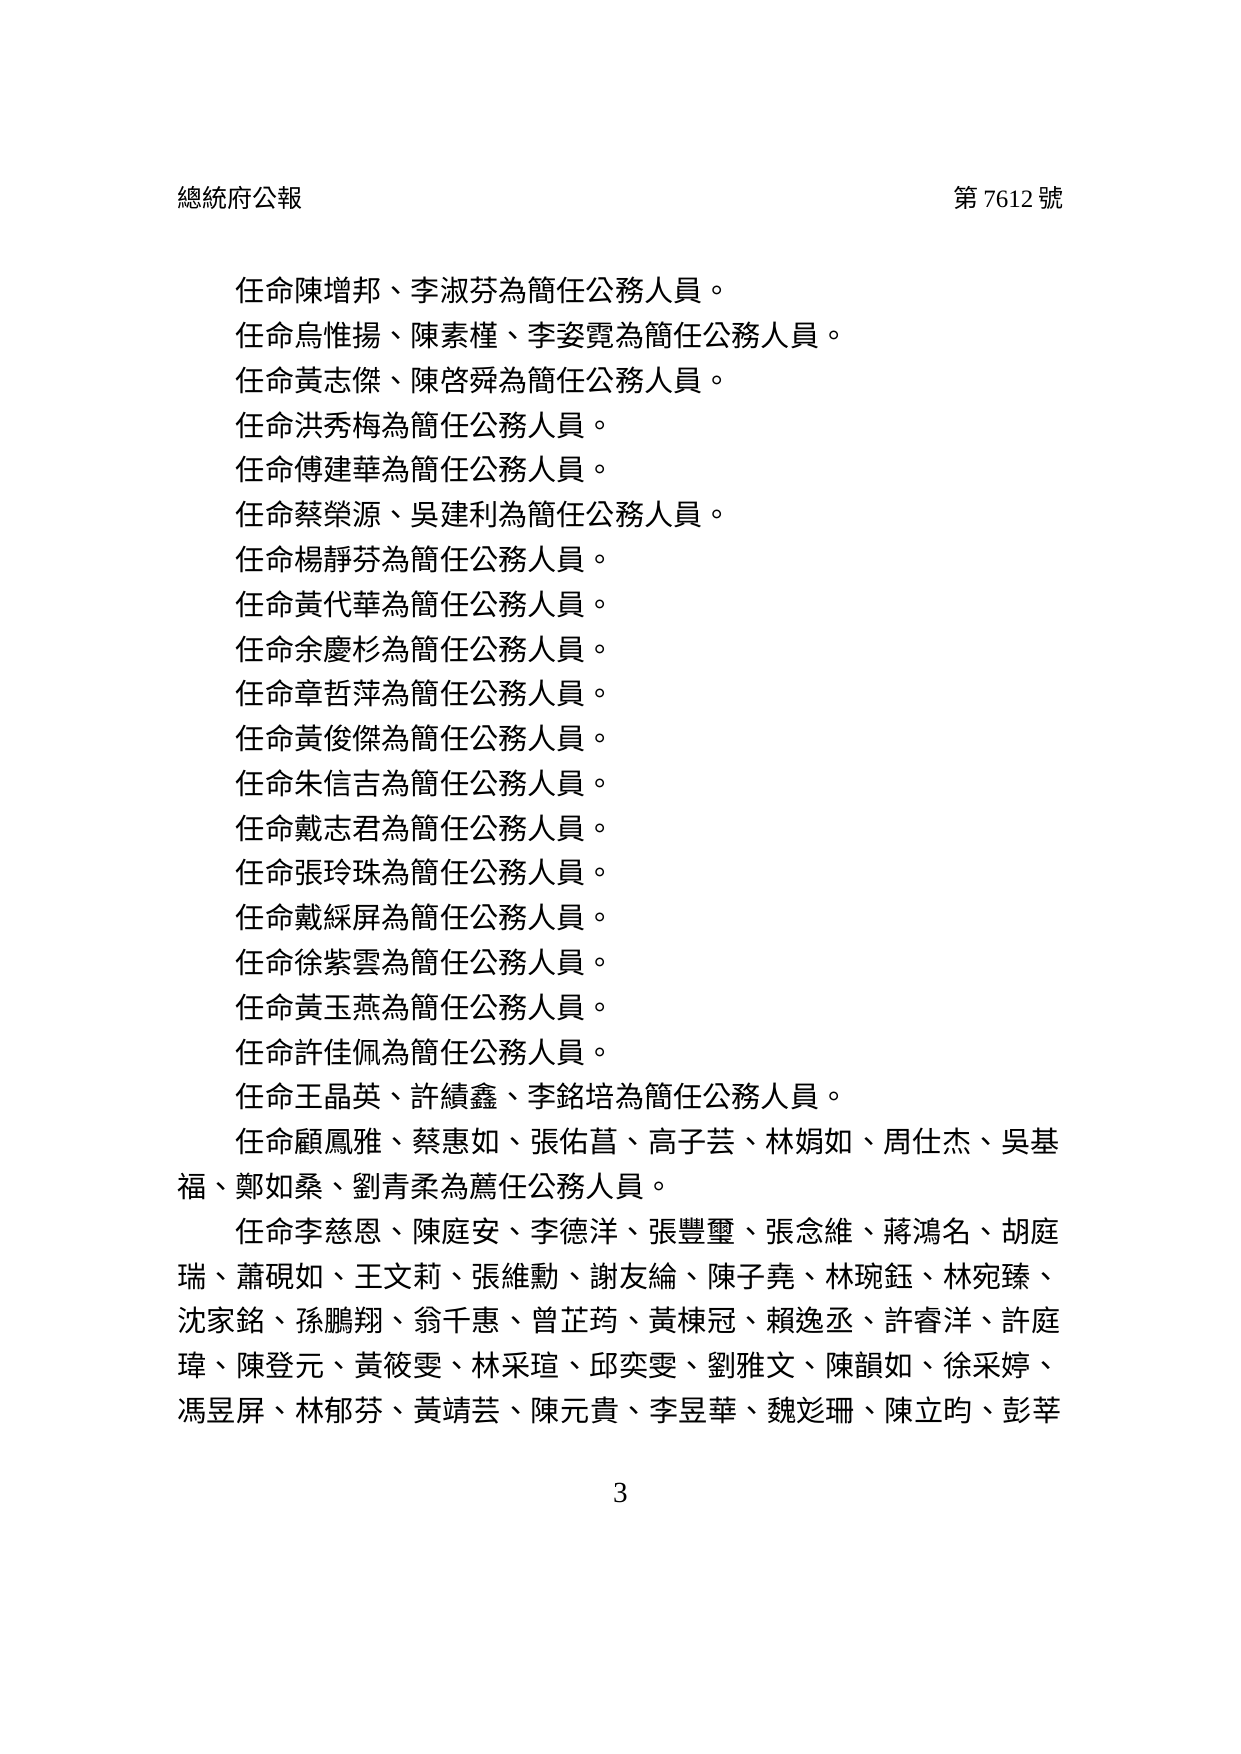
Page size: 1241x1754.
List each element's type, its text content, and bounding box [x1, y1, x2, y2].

text 任命戴綵屏為簡任公務人員。 [177, 893, 1063, 938]
text 任命楊靜芬為簡任公務人員。 [177, 534, 1063, 579]
text 任命王晶英、許績鑫、李銘培為簡任公務人員。 [177, 1072, 1063, 1117]
text 任命余慶杉為簡任公務人員。 [177, 624, 1063, 669]
text 任命洪秀梅為簡任公務人員。 [177, 400, 1063, 445]
text 任命黃玉燕為簡任公務人員。 [177, 982, 1063, 1027]
text 任命蔡榮源、吳建利為簡任公務人員。 [177, 490, 1063, 534]
text 任命徐紫雲為簡任公務人員。 [177, 938, 1063, 982]
text 任命李慈恩、陳庭安、李德洋、張豐璽、張念維、蔣鴻名、胡庭瑞、蕭硯如、王文莉、張維勳、謝友綸、陳子堯、林琬鈺、林宛臻、沈家銘、孫鵬翔、翁千惠、曾芷荺、黃棟冠、賴逸丞、許睿洋、許庭瑋、陳登元、黃筱雯、林采瑄、邱奕雯、劉雅文、陳韻如、徐采婷、馮昱屏、林郁芬、黃靖芸、陳元貴、李昱華、魏彣珊、陳立昀、彭莘 [177, 1206, 1063, 1430]
text 任命許佳佩為簡任公務人員。 [177, 1027, 1063, 1072]
text 任命章哲萍為簡任公務人員。 [177, 669, 1063, 714]
text 任命朱信吉為簡任公務人員。 [177, 758, 1063, 803]
text 任命戴志君為簡任公務人員。 [177, 803, 1063, 848]
text 任命烏惟揚、陳素槿、李姿霓為簡任公務人員。 [177, 311, 1063, 355]
text 任命陳增邦、李淑芬為簡任公務人員。 [177, 266, 1063, 311]
text 任命黃俊傑為簡任公務人員。 [177, 714, 1063, 758]
text 任命傅建華為簡任公務人員。 [177, 445, 1063, 490]
text 任命張玲珠為簡任公務人員。 [177, 848, 1063, 893]
text 任命黃志傑、陳啓舜為簡任公務人員。 [177, 355, 1063, 400]
text 任命黃代華為簡任公務人員。 [177, 579, 1063, 624]
text 任命顧鳳雅、蔡惠如、張佑菖、高子芸、林娟如、周仕杰、吳基福、鄭如桑、劉青柔為薦任公務人員。 [177, 1117, 1063, 1206]
